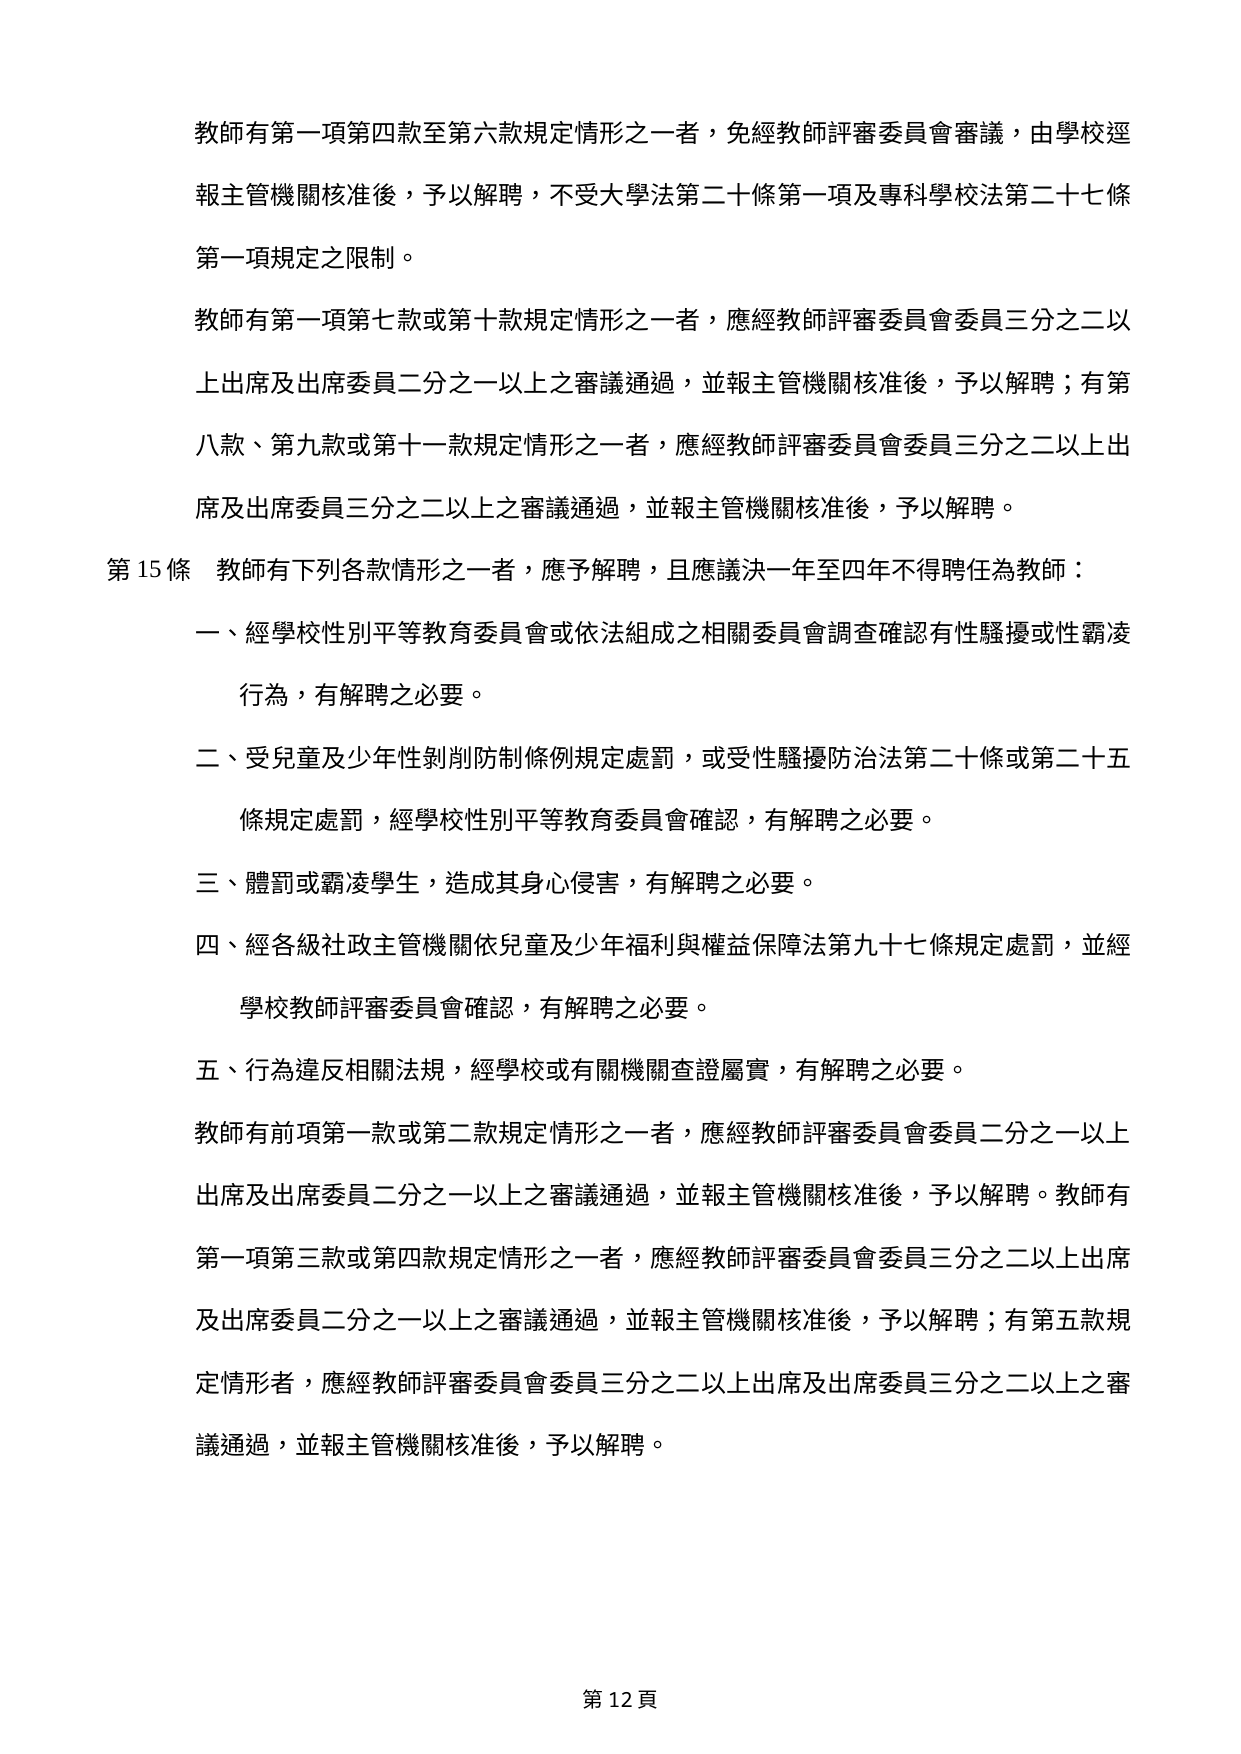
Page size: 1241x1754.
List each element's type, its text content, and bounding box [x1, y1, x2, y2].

text 三、體罰或霸凌學生，造成其身心侵害，有解聘之必要。 [195, 840, 1134, 902]
text 教師有前項第一款或第二款規定情形之一者，應經教師評審委員會委員二分之一以上出席及出席委員二分之一以上之審議通過，並報主管機關核准後，予以解聘。教師有第一項第三款或第四款規定情形之一者，應經教師評審委員會委員三分之二以上出席及出席委員二分之一以上之審議通過，並報主管機關核准後，予以解聘；有第五款規定情形者，應經教師評審委員會委員三分之二以上出席及出席委員三分之二以上之審議通過，並報主管機關核准後，予以解聘。 [194, 1090, 1134, 1465]
text 一、經學校性別平等教育委員會或依法組成之相關委員會調查確認有性騷擾或性霸凌行為，有解聘之必要。 [195, 590, 1134, 715]
text 教師有第一項第七款或第十款規定情形之一者，應經教師評審委員會委員三分之二以上出席及出席委員二分之一以上之審議通過，並報主管機關核准後，予以解聘；有第八款、第九款或第十一款規定情形之一者，應經教師評審委員會委員三分之二以上出席及出席委員三分之二以上之審議通過，並報主管機關核准後，予以解聘。 [194, 277, 1134, 527]
text 四、經各級社政主管機關依兒童及少年福利與權益保障法第九十七條規定處罰，並經學校教師評審委員會確認，有解聘之必要。 [195, 902, 1134, 1027]
text 第15條 教師有下列各款情形之一者，應予解聘，且應議決一年至四年不得聘任為教師： [106, 527, 1134, 590]
text 教師有第一項第四款至第六款規定情形之一者，免經教師評審委員會審議，由學校逕報主管機關核准後，予以解聘，不受大學法第二十條第一項及專科學校法第二十七條第一項規定之限制。 [194, 90, 1134, 277]
text 五、行為違反相關法規，經學校或有關機關查證屬實，有解聘之必要。 [195, 1027, 1134, 1090]
text 二、受兒童及少年性剝削防制條例規定處罰，或受性騷擾防治法第二十條或第二十五條規定處罰，經學校性別平等教育委員會確認，有解聘之必要。 [195, 715, 1134, 840]
